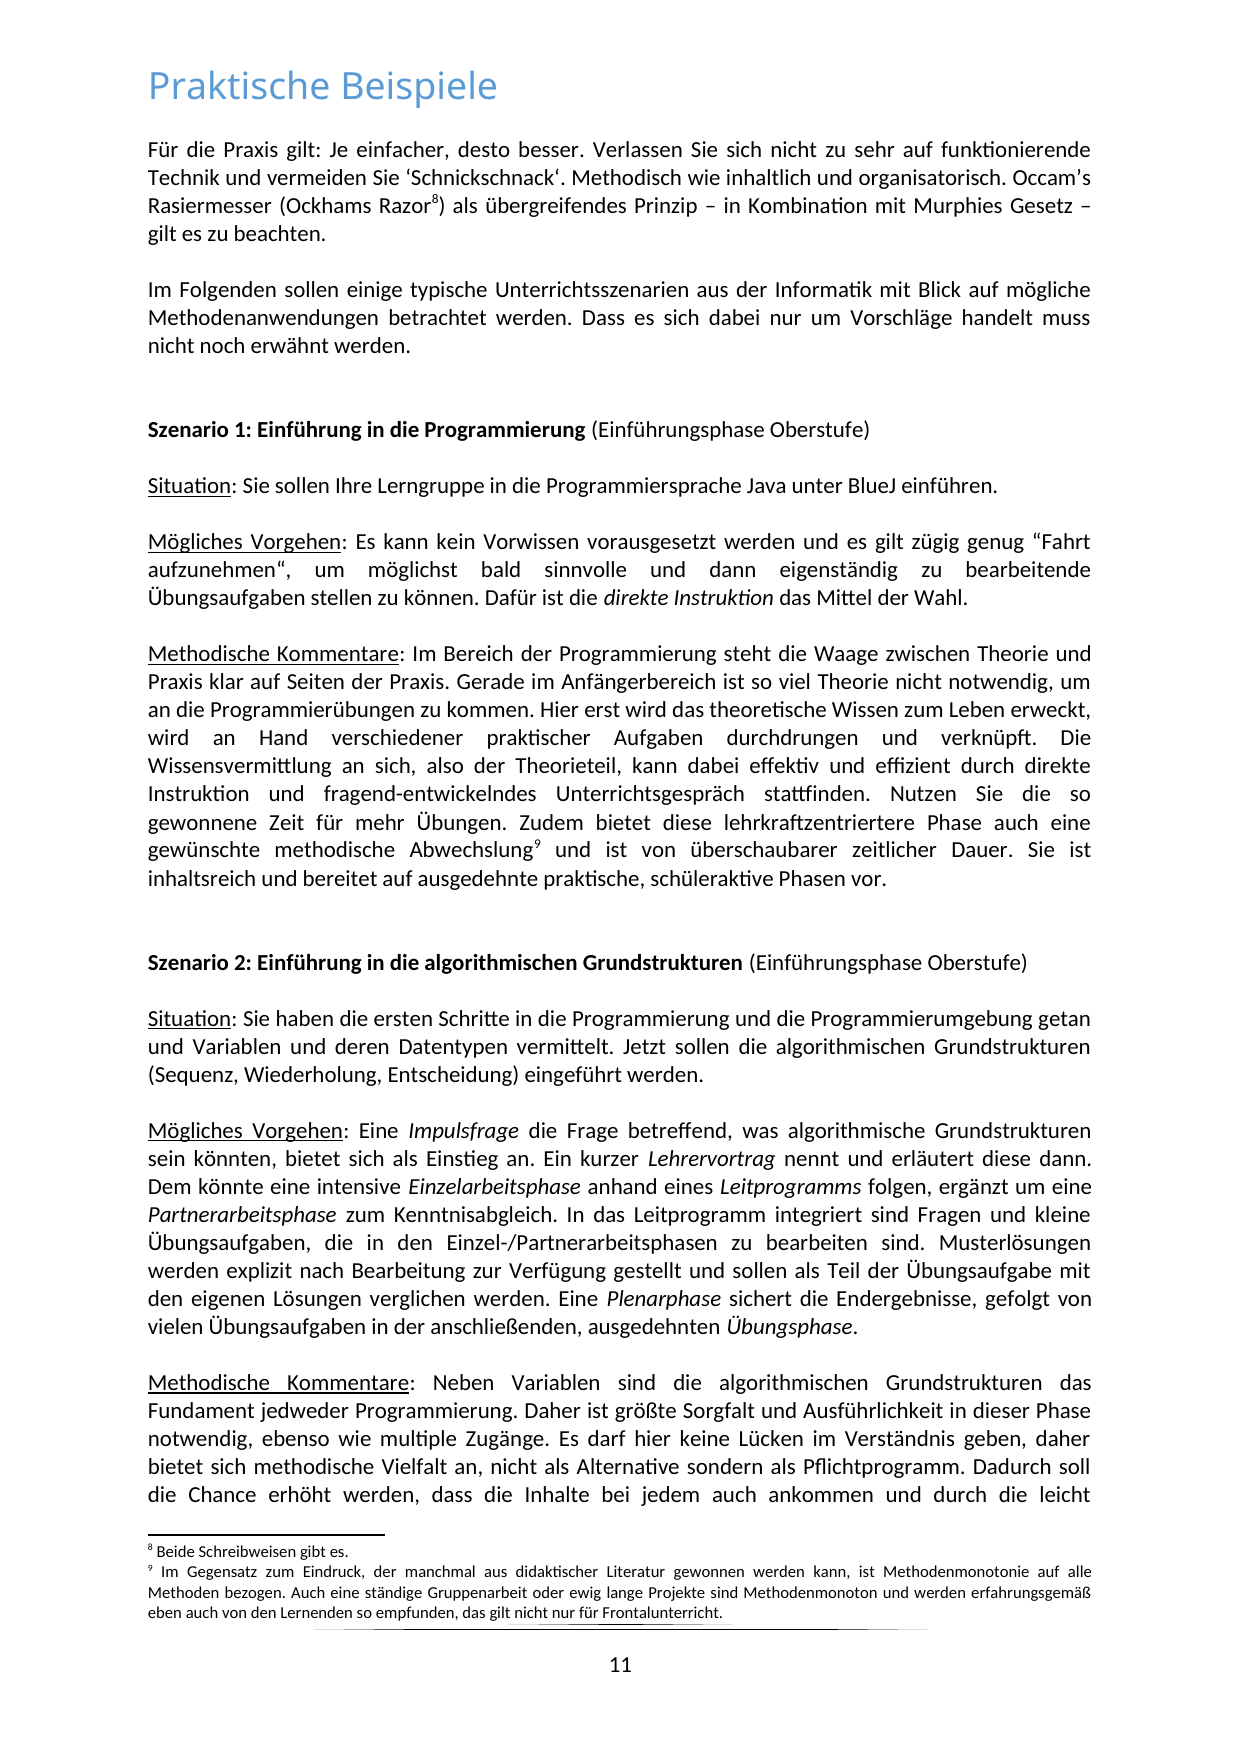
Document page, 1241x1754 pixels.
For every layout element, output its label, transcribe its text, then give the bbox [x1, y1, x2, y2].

text Im Gegensatz zum Eindruck, der manchmal aus didaktischer Literatur gewonnen werden kann, ist Methodenmonotonie auf alle Methoden bezogen. Auch eine ständige Gruppenarbeit oder ewig lange Projekte sind Methodenmonoton und werden erfahrungsgemäß eben auch von den Lernenden so empfunden, das gilt nicht nur für Frontalunterricht. [148, 1562, 1092, 1623]
text Mögliches Vorgehen: Es kann kein Vorwissen vorausgesetzt werden und es gilt zügig genug “Fahrt aufzunehmen“, um möglichst bald sinnvolle und dann eigenständig zu bearbeitende Übungsaufgaben stellen zu können. Dafür ist die direkte Instruktion das Mittel der Wahl. [148, 527, 1092, 611]
text Situation: Sie haben die ersten Schritte in die Programmierung und die Programmierumgebung getan und Variablen und deren Datentypen vermittelt. Jetzt sollen die algorithmischen Grundstrukturen (Sequenz, Wiederholung, Entscheidung) eingeführt werden. [148, 1004, 1092, 1088]
text Für die Praxis gilt: Je einfacher, desto besser. Verlassen Sie sich nicht zu sehr auf funktionierende Technik und vermeiden Sie ‘Schnickschnack‘. Methodisch wie inhaltlich und organisatorisch. Occam’s Rasiermesser (Ockhams Razor) als übergreifendes Prinzip – in Kombination mit Murphies Gesetz – gilt es zu beachten. [148, 135, 1092, 247]
text Im Folgenden sollen einige typische Unterrichtsszenarien aus der Informatik mit Blick auf mögliche Methodenanwendungen betrachtet werden. Dass es sich dabei nur um Vorschläge handelt muss nicht noch erwähnt werden. [148, 275, 1092, 359]
text Szenario 2: Einführung in die algorithmischen Grundstrukturen (Einführungsphase Oberstufe) [148, 948, 1092, 976]
text Szenario 1: Einführung in die Programmierung (Einführungsphase Oberstufe) [148, 415, 1092, 443]
subtitle Praktische Beispiele [148, 59, 1092, 110]
text Situation: Sie sollen Ihre Lerngruppe in die Programmiersprache Java unter BlueJ einführen. [148, 471, 1092, 499]
text Mögliches Vorgehen: Eine Impulsfrage die Frage betreffend, was algorithmische Grundstrukturen sein könnten, bietet sich als Einstieg an. Ein kurzer Lehrervortrag nennt und erläutert diese dann. Dem könnte eine intensive Einzelarbeitsphase anhand eines Leitprogramms folgen, ergänzt um eine Partnerarbeitsphase zum Kenntnisabgleich. In das Leitprogramm integriert sind Fragen und kleine Übungsaufgaben, die in den Einzel-/Partnerarbeitsphasen zu bearbeiten sind. Musterlösungen werden explizit nach Bearbeitung zur Verfügung gestellt und sollen als Teil der Übungsaufgabe mit den eigenen Lösungen verglichen werden. Eine Plenarphase sichert die Endergebnisse, gefolgt von vielen Übungsaufgaben in der anschließenden, ausgedehnten Übungsphase. [148, 1116, 1092, 1340]
text Methodische Kommentare: Im Bereich der Programmierung steht die Waage zwischen Theorie und Praxis klar auf Seiten der Praxis. Gerade im Anfängerbereich ist so viel Theorie nicht notwendig, um an die Programmierübungen zu kommen. Hier erst wird das theoretische Wissen zum Leben erweckt, wird an Hand verschiedener praktischer Aufgaben durchdrungen und verknüpft. Die Wissensvermittlung an sich, also der Theorieteil, kann dabei effektiv und effizient durch direkte Instruktion und fragend-entwickelndes Unterrichtsgespräch stattfinden. Nutzen Sie die so gewonnene Zeit für mehr Übungen. Zudem bietet diese lehrkraftzentriertere Phase auch eine gewünschte methodische Abwechslung und ist von überschaubarer zeitlicher Dauer. Sie ist inhaltsreich und bereitet auf ausgedehnte praktische, schüleraktive Phasen vor. [148, 639, 1092, 892]
text Beide Schreibweisen gibt es. [148, 1541, 1092, 1562]
text Methodische Kommentare: Neben Variablen sind die algorithmischen Grundstrukturen das Fundament jedweder Programmierung. Daher ist größte Sorgfalt und Ausführlichkeit in dieser Phase notwendig, ebenso wie multiple Zugänge. Es darf hier keine Lücken im Verständnis geben, daher bietet sich methodische Vielfalt an, nicht als Alternative sondern als Pflichtprogramm. Dadurch soll die Chance erhöht werden, dass die Inhalte bei jedem auch ankommen und durch die leicht [148, 1368, 1092, 1508]
